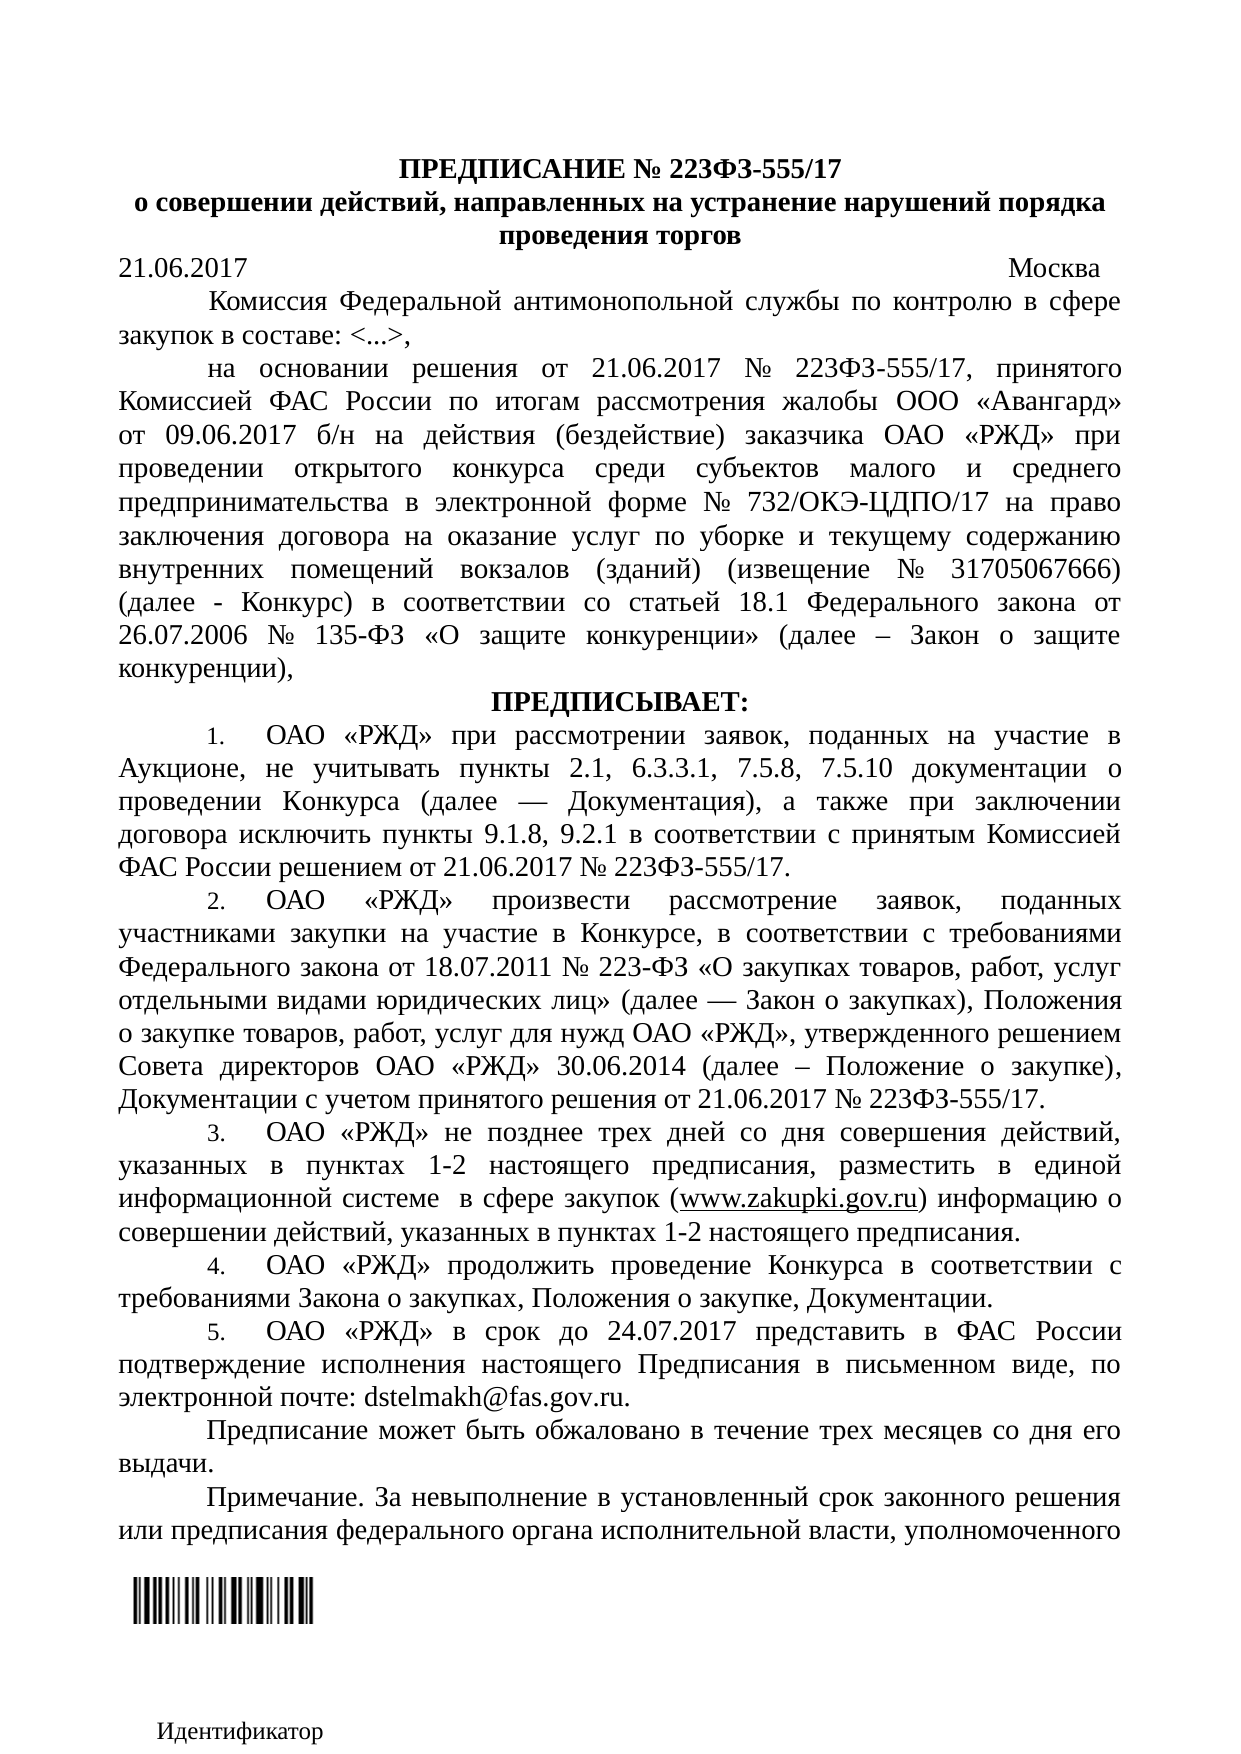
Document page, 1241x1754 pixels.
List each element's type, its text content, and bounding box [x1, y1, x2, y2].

text ПРЕДПИСЫВАЕТ: [118, 684, 1122, 717]
list ОАО «РЖД» не позднее трех дней со дня совершения действий, указанных в пунктах 1-2 настоящего предписания, разместить в единой информационной системе в сфере закупок (www.zakupki.gov.ru) информацию о совершении действий, указанных в пунктах 1-2 настоящего предписания. [118, 1115, 1122, 1247]
text на основании решения от 21.06.2017 № 223ФЗ-555/17, принятого Комиссией ФАС России по итогам рассмотрения жалобы ООО «Авангард» от 09.06.2017 б/н на действия (бездействие) заказчика ОАО «РЖД» при проведении открытого конкурса среди субъектов малого и среднего предпринимательства в электронной форме № 732/ОКЭ-ЦДПО/17 на право заключения договора на оказание услуг по уборке и текущему содержанию внутренних помещений вокзалов (зданий) (извещение № 31705067666) (далее - Конкурс) в соответствии со статьей 18.1 Федерального закона от 26.07.2006 № 135-ФЗ «О защите конкуренции» (далее – Закон о защите конкуренции), [118, 350, 1122, 684]
text ПРЕДПИСАНИЕ № 223ФЗ-555/17 [118, 151, 1122, 184]
list ОАО «РЖД» в срок до 24.07.2017 представить в ФАС России подтверждение исполнения настоящего Предписания в письменном виде, по электронной почте: dstelmakh@fas.gov.ru. [118, 1313, 1122, 1413]
list ОАО «РЖД» произвести рассмотрение заявок, поданных участниками закупки на участие в Конкурсе, в соответствии с требованиями Федерального закона от 18.07.2011 № 223-ФЗ «О закупках товаров, работ, услуг отдельными видами юридических лиц» (далее — Закон о закупках), Положения о закупке товаров, работ, услуг для нужд ОАО «РЖД», утвержденного решением Совета директоров ОАО «РЖД» 30.06.2014 (далее – Положение о закупке), Документации с учетом принятого решения от 21.06.2017 № 223ФЗ-555/17. [118, 883, 1122, 1115]
picture [118, 1577, 331, 1624]
text Примечание. За невыполнение в установленный срок законного решения или предписания федерального органа исполнительной власти, уполномоченного [118, 1479, 1122, 1545]
text о совершении действий, направленных на устранение нарушений порядка проведения торгов [118, 184, 1122, 251]
list ОАО «РЖД» при рассмотрении заявок, поданных на участие в Аукционе, не учитывать пункты 2.1, 6.3.3.1, 7.5.8, 7.5.10 документации о проведении Конкурса (далее — Документация), а также при заключении договора исключить пункты 9.1.8, 9.2.1 в соответствии с принятым Комиссией ФАС России решением от 21.06.2017 № 223ФЗ-555/17. [118, 717, 1122, 883]
text Предписание может быть обжаловано в течение трех месяцев со дня его выдачи. [118, 1413, 1122, 1479]
text Комиссия Федеральной антимонопольной службы по контролю в сфере закупок в составе: <...>, [118, 284, 1122, 350]
text 21.06.2017 Москва [118, 251, 1122, 284]
list ОАО «РЖД» продолжить проведение Конкурса в соответствии с требованиями Закона о закупках, Положения о закупке, Документации. [118, 1247, 1122, 1313]
